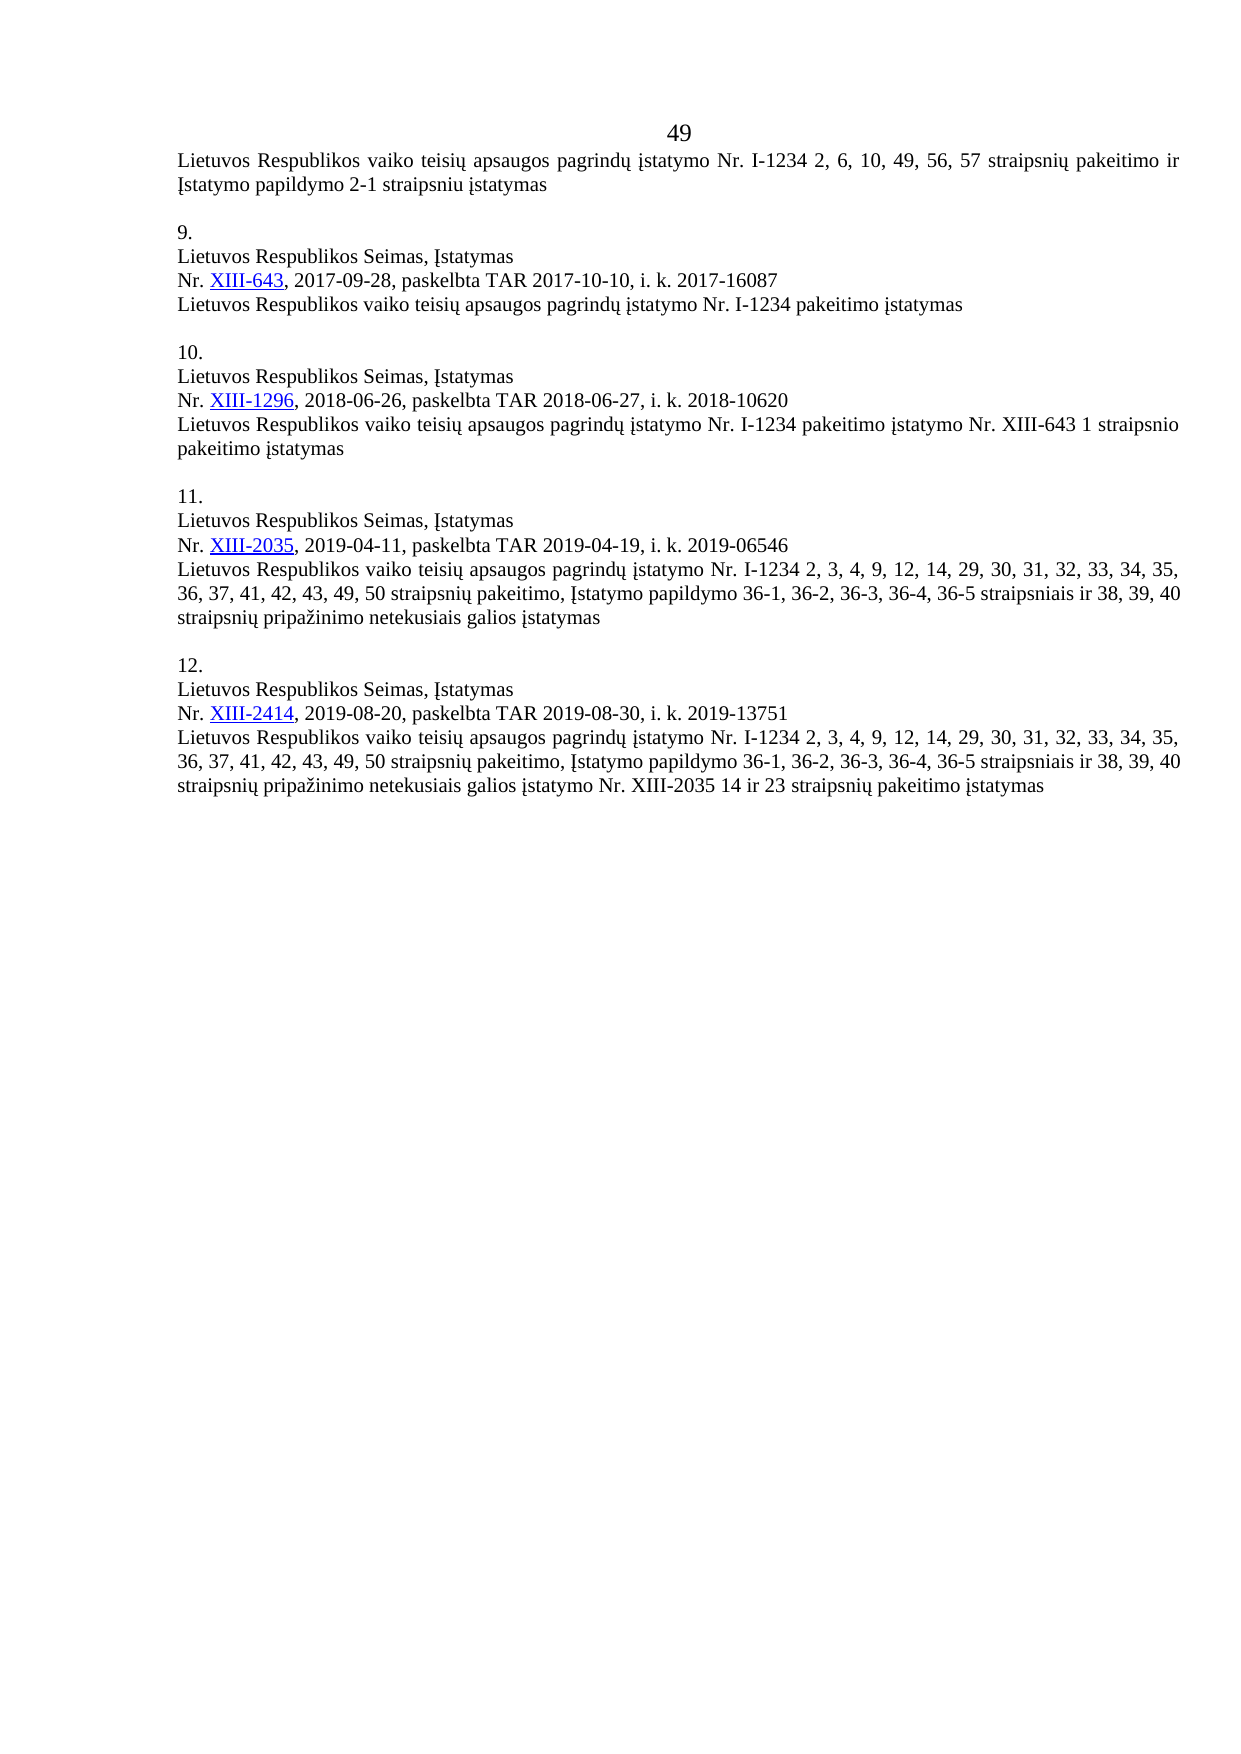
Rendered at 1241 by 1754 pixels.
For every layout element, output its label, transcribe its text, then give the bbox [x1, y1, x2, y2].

text Lietuvos Respublikos vaiko teisių apsaugos pagrindų įstatymo Nr. I-1234 pakeitimo įstatymas [177, 292, 1181, 316]
text Nr. XIII-643, 2017-09-28, paskelbta TAR 2017-10-10, i. k. 2017-16087 [177, 268, 1181, 292]
text Nr. XIII-2035, 2019-04-11, paskelbta TAR 2019-04-19, i. k. 2019-06546 [177, 532, 1181, 557]
text Lietuvos Respublikos vaiko teisių apsaugos pagrindų įstatymo Nr. I-1234 2, 3, 4, 9, 12, 14, 29, 30, 31, 32, 33, 34, 35, 36, 37, 41, 42, 43, 49, 50 straipsnių pakeitimo, Įstatymo papildymo 36-1, 36-2, 36-3, 36-4, 36-5 straipsniais ir 38, 39, 40 straipsnių pripažinimo netekusiais galios įstatymo Nr. XIII-2035 14 ir 23 straipsnių pakeitimo įstatymas [177, 725, 1181, 797]
text Nr. XIII-1296, 2018-06-26, paskelbta TAR 2018-06-27, i. k. 2018-10620 [177, 388, 1181, 412]
text Lietuvos Respublikos Seimas, Įstatymas [177, 364, 1181, 388]
text Nr. XIII-2414, 2019-08-20, paskelbta TAR 2019-08-30, i. k. 2019-13751 [177, 701, 1181, 725]
text Lietuvos Respublikos Seimas, Įstatymas [177, 244, 1181, 268]
text 12. [177, 653, 1181, 677]
text 11. [177, 484, 1181, 508]
text Lietuvos Respublikos vaiko teisių apsaugos pagrindų įstatymo Nr. I-1234 2, 6, 10, 49, 56, 57 straipsnių pakeitimo ir Įstatymo papildymo 2-1 straipsniu įstatymas [177, 147, 1181, 196]
text 10. [177, 340, 1181, 364]
text Lietuvos Respublikos vaiko teisių apsaugos pagrindų įstatymo Nr. I-1234 2, 3, 4, 9, 12, 14, 29, 30, 31, 32, 33, 34, 35, 36, 37, 41, 42, 43, 49, 50 straipsnių pakeitimo, Įstatymo papildymo 36-1, 36-2, 36-3, 36-4, 36-5 straipsniais ir 38, 39, 40 straipsnių pripažinimo netekusiais galios įstatymas [177, 557, 1181, 629]
text Lietuvos Respublikos vaiko teisių apsaugos pagrindų įstatymo Nr. I-1234 pakeitimo įstatymo Nr. XIII-643 1 straipsnio pakeitimo įstatymas [177, 412, 1181, 460]
text Lietuvos Respublikos Seimas, Įstatymas [177, 677, 1181, 701]
text 9. [177, 220, 1181, 244]
text Lietuvos Respublikos Seimas, Įstatymas [177, 508, 1181, 532]
